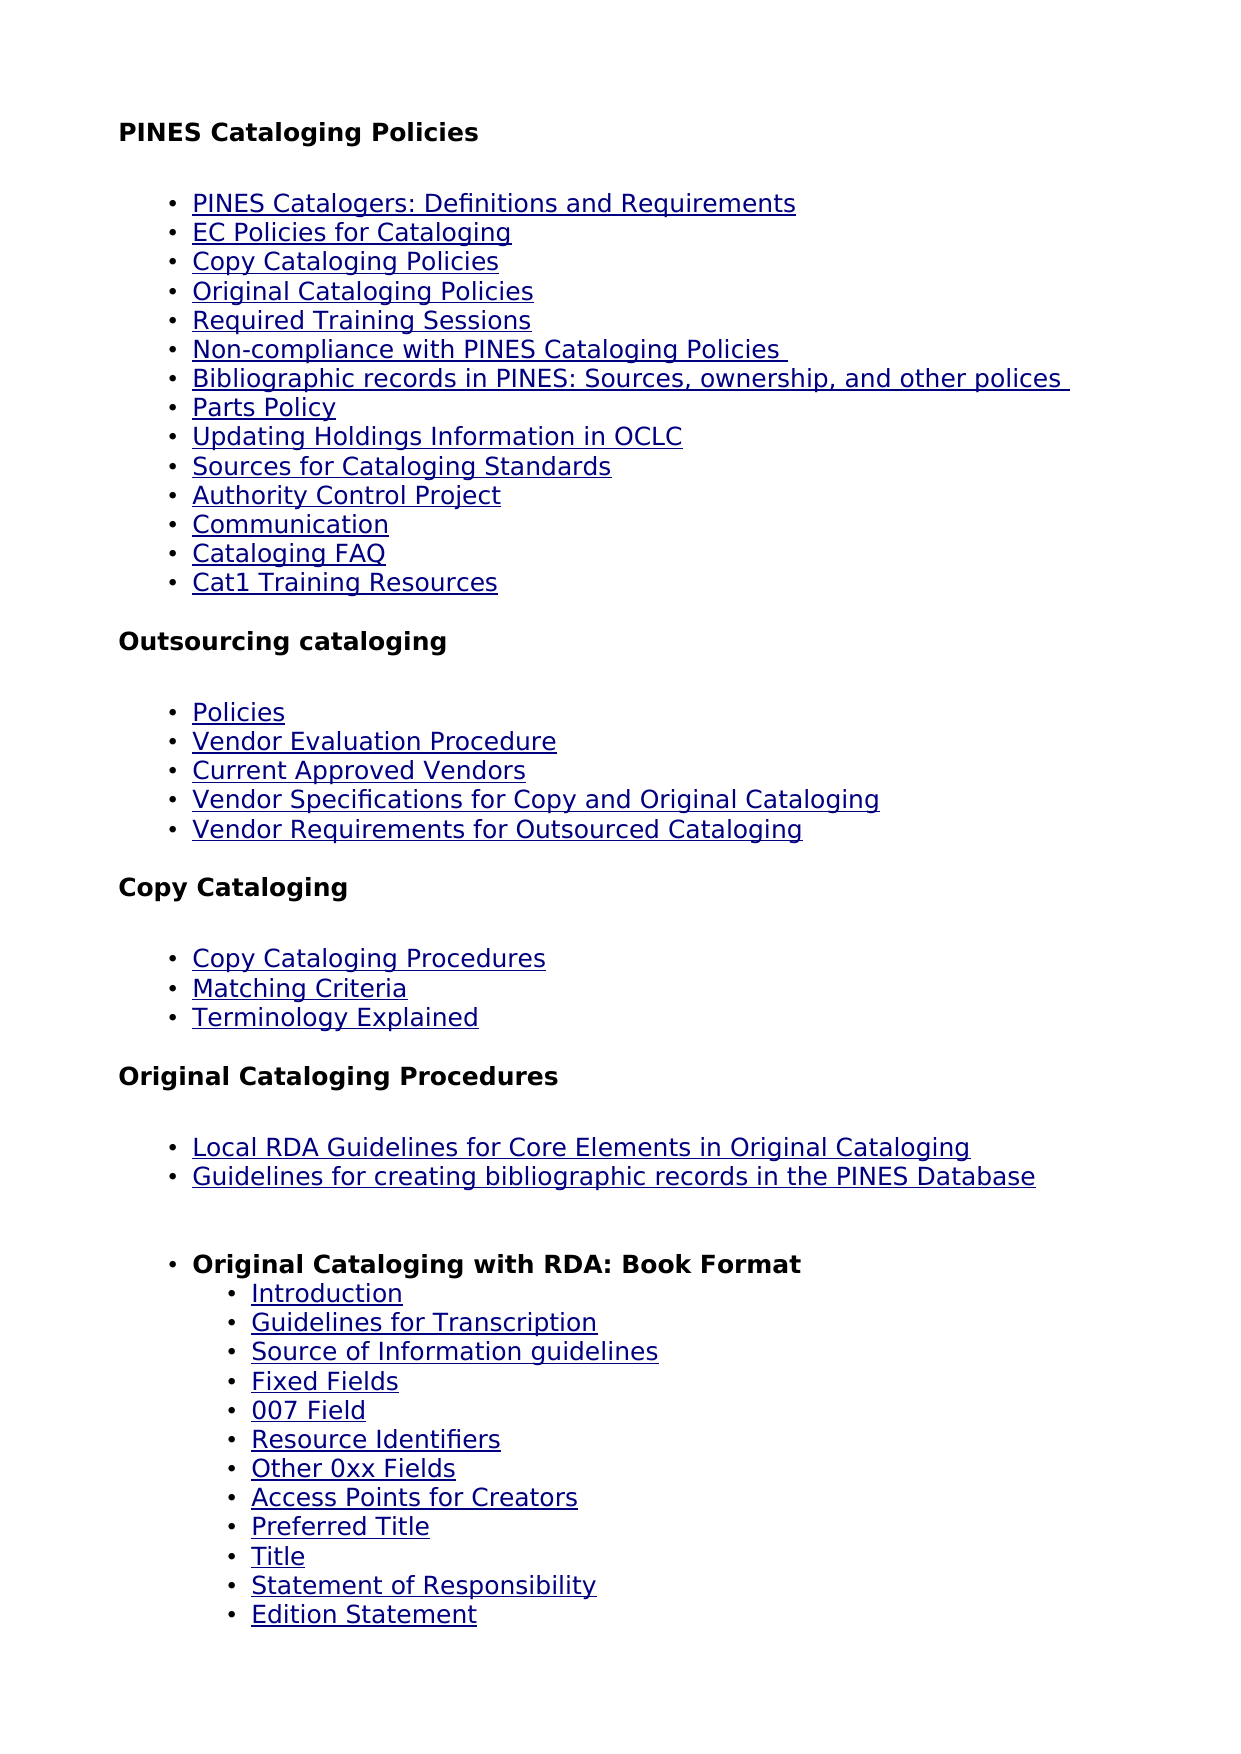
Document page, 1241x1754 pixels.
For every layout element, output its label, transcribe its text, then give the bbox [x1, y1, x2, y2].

list Vendor Requirements for Outsourced Cataloging [177, 815, 1122, 844]
list Authority Control Project [177, 481, 1122, 510]
list Statement of Responsibility [236, 1571, 1122, 1600]
list Original Cataloging with RDA: Book Format [177, 1250, 1122, 1279]
list Local RDA Guidelines for Core Elements in Original Cataloging [177, 1133, 1122, 1162]
list Cataloging FAQ [177, 539, 1122, 568]
list Current Approved Vendors [177, 757, 1122, 786]
list Resource Identifiers [236, 1425, 1122, 1454]
list Preferred Title [236, 1513, 1122, 1542]
list Parts Policy [177, 393, 1122, 423]
list Matching Criteria [177, 974, 1122, 1003]
list Vendor Evaluation Procedure [177, 727, 1122, 757]
list Other 0xx Fields [236, 1454, 1122, 1483]
list Bibliographic records in PINES: Sources, ownership, and other polices [177, 364, 1122, 393]
list Cat1 Training Resources [177, 568, 1122, 598]
list Guidelines for creating bibliographic records in the PINES Database [177, 1162, 1122, 1191]
list Introduction [236, 1279, 1122, 1308]
list Terminology Explained [177, 1003, 1122, 1032]
list Updating Holdings Information in OCLC [177, 423, 1122, 452]
list Copy Cataloging Procedures [177, 945, 1122, 974]
list EC Policies for Cataloging [177, 218, 1122, 248]
list Policies [177, 698, 1122, 727]
list Source of Information guidelines [236, 1338, 1122, 1367]
list Guidelines for Transcription [236, 1308, 1122, 1338]
list Required Training Sessions [177, 306, 1122, 335]
list PINES Catalogers: Definitions and Requirements [177, 189, 1122, 218]
list Sources for Cataloging Standards [177, 452, 1122, 481]
text Outsourcing cataloging [118, 627, 1122, 656]
text Original Cataloging Procedures [118, 1062, 1122, 1091]
text PINES Cataloging Policies [118, 118, 1122, 147]
list Fixed Fields [236, 1367, 1122, 1396]
list Access Points for Creators [236, 1483, 1122, 1513]
list Non-compliance with PINES Cataloging Policies [177, 335, 1122, 364]
list 007 Field [236, 1396, 1122, 1425]
list Edition Statement [236, 1600, 1122, 1629]
list Vendor Specifications for Copy and Original Cataloging [177, 786, 1122, 815]
text Copy Cataloging [118, 873, 1122, 903]
list Original Cataloging Policies [177, 277, 1122, 306]
list Communication [177, 510, 1122, 539]
list Title [236, 1542, 1122, 1571]
list Copy Cataloging Policies [177, 248, 1122, 277]
